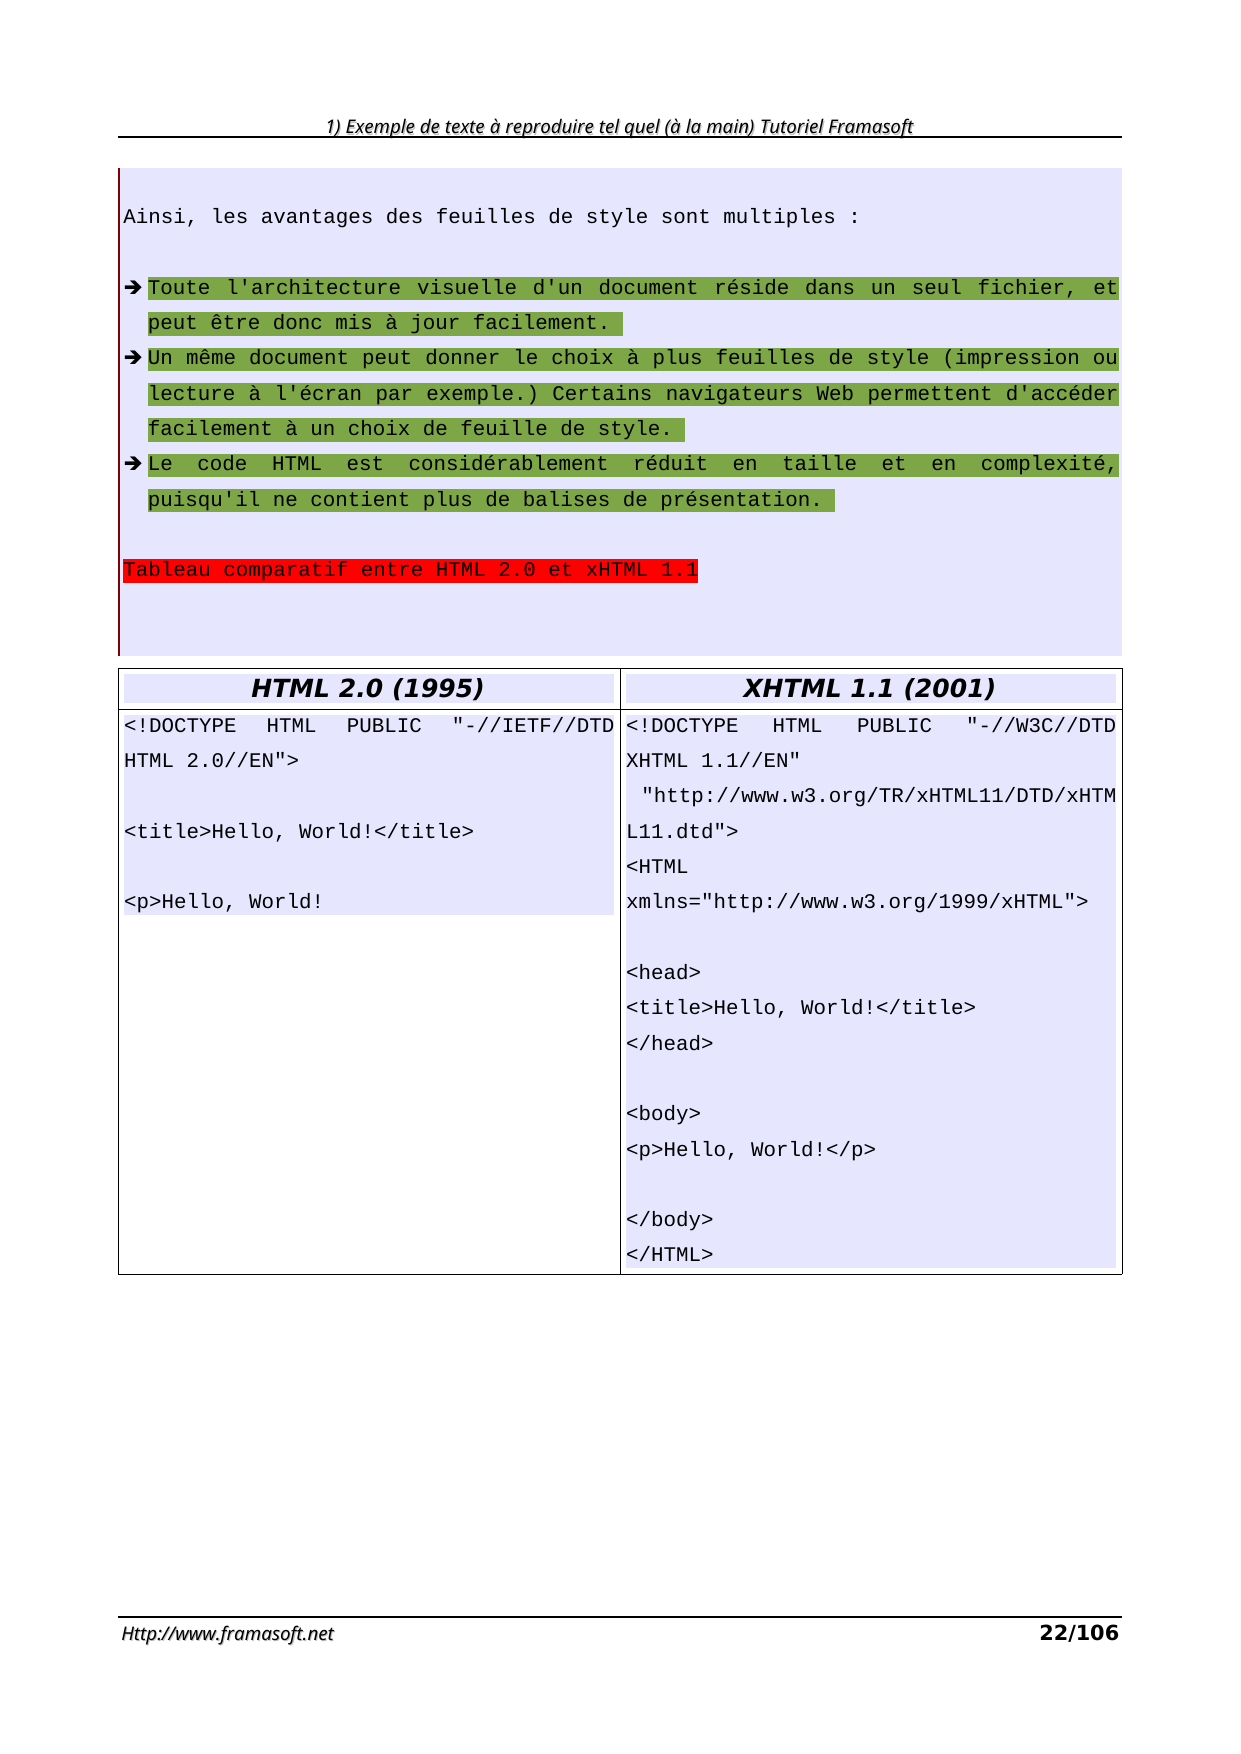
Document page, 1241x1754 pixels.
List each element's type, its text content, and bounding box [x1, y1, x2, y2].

text Tableau comparatif entre HTML 2.0 et xHTML 1.1 [120, 556, 1122, 583]
table_header XHTML 1.1 (2001) [621, 669, 1122, 709]
list Le code HTML est considérablement réduit en taille et en complexité, puisqu'il ne contient plus de balises de présentation. [120, 451, 1122, 512]
table_cell <!DOCTYPE HTML PUBLIC "-//W3C//DTD XHTML 1.1//EN" "http://www.w3.org/TR/xHTML11/DTD/xHTML11.dtd"> <HTML xmlns="http://www.w3.org/1999/xHTML"> <head> <title>Hello, World!</title> </head> <body> <p>Hello, World!</p> </body> </HTML> [621, 710, 1122, 1274]
list Un même document peut donner le choix à plus feuilles de style (impression ou lecture à l'écran par exemple.) Certains navigateurs Web permettent d'accéder facilement à un choix de feuille de style. [120, 344, 1122, 442]
text Ainsi, les avantages des feuilles de style sont multiples : [120, 203, 1122, 230]
table_cell <!DOCTYPE HTML PUBLIC "-//IETF//DTD HTML 2.0//EN"> <title>Hello, World!</title> <p>Hello, World! [119, 710, 620, 1274]
table_header HTML 2.0 (1995) [119, 669, 620, 709]
list Toute l'architecture visuelle d'un document réside dans un seul fichier, et peut être donc mis à jour facilement. [120, 274, 1122, 336]
